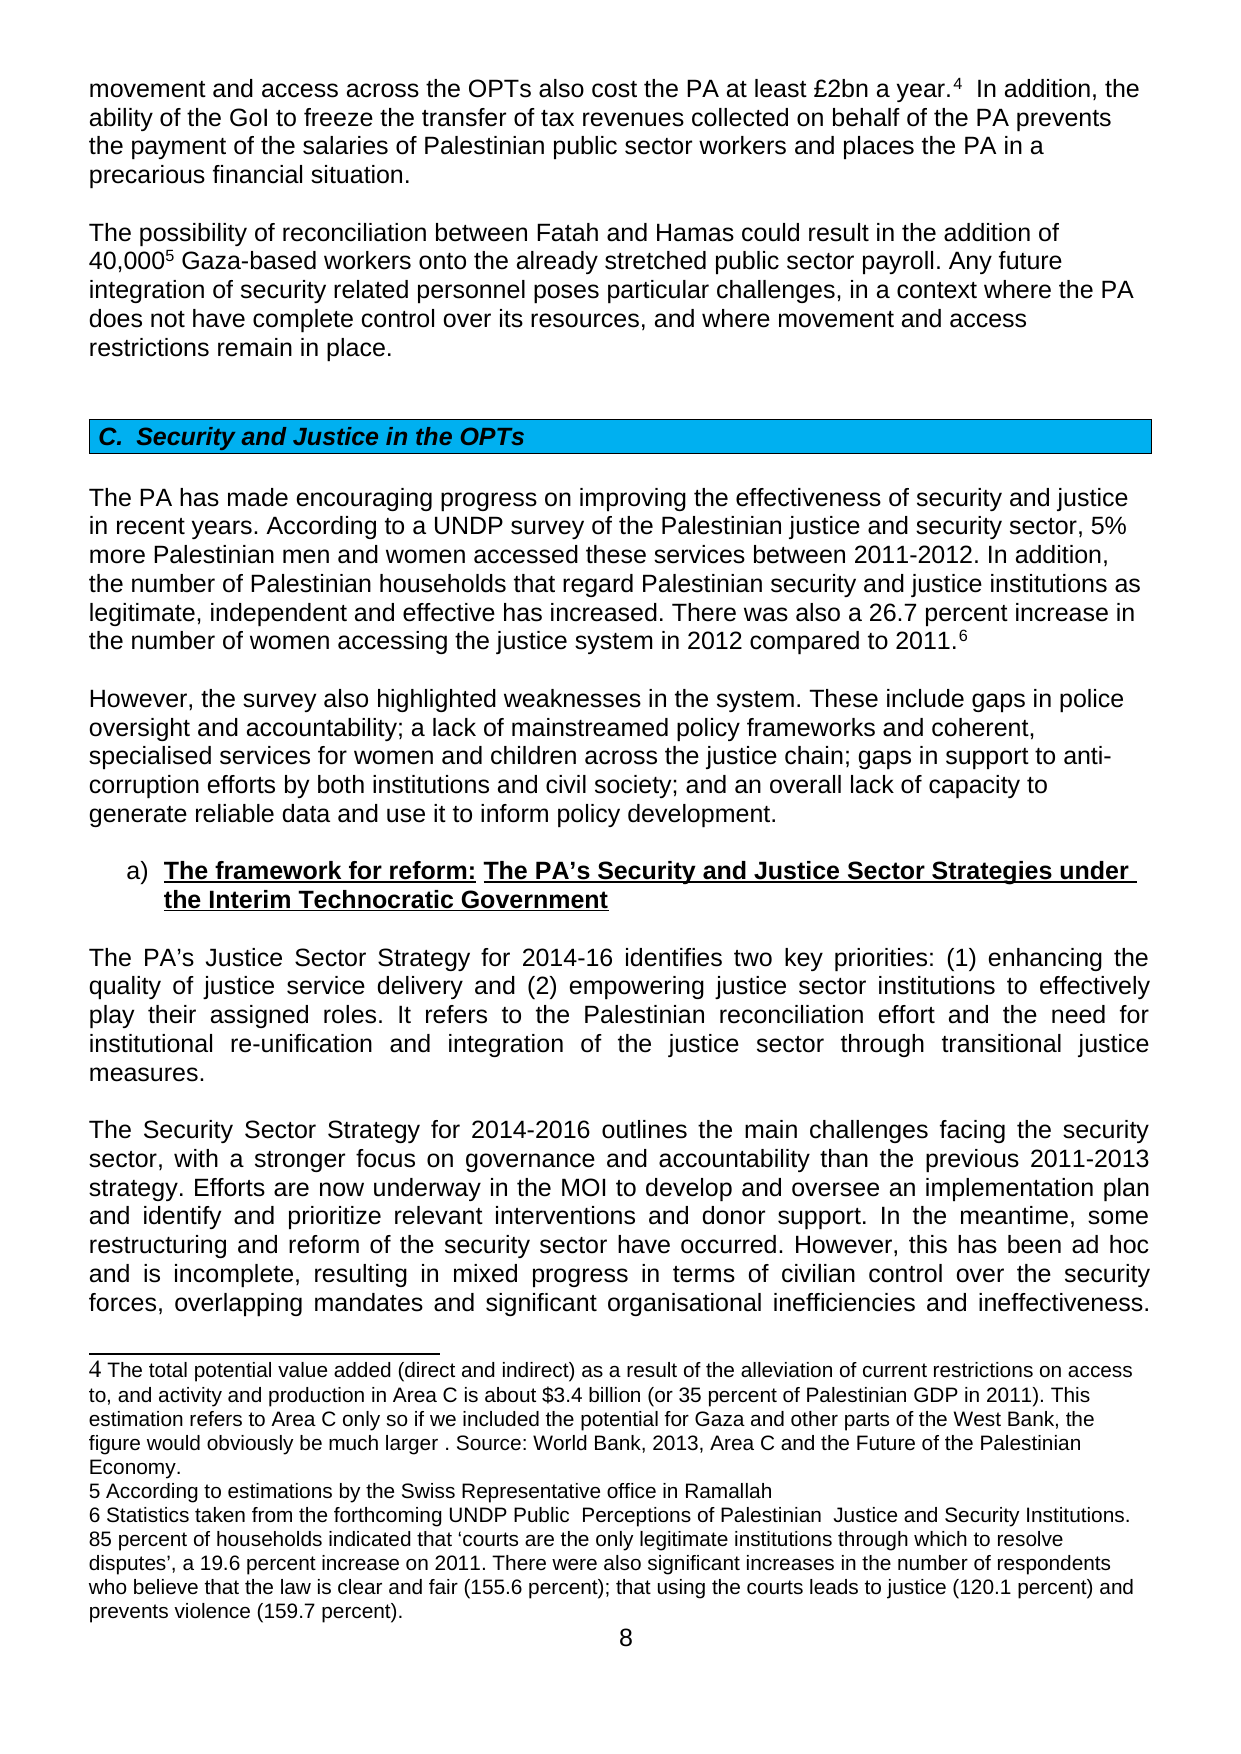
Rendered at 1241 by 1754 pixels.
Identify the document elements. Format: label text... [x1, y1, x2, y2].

text The Security Sector Strategy for 2014-2016 outlines the main challenges facing the security sector, with a stronger focus on governance and accountability than the previous 2011-2013 strategy. Efforts are now underway in the MOI to develop and oversee an implementation plan and identify and prioritize relevant interventions and donor support. In the meantime, some restructuring and reform of the security sector have occurred. However, this has been ad hoc and is incomplete, resulting in mixed progress in terms of civilian control over the security forces, overlapping mandates and significant organisational inefficiencies and ineffectiveness. [89, 1115, 1152, 1316]
text According to estimations by the Swiss Representative office in Ramallah [89, 1479, 1152, 1503]
text movement and access across the OPTs also cost the PA at least £2bn a year. In addition, the ability of the GoI to freeze the transfer of tax revenues collected on behalf of the PA prevents the payment of the salaries of Palestinian public sector workers and places the PA in a precarious financial situation. [89, 74, 1152, 189]
text The PA’s Justice Sector Strategy for 2014-16 identifies two key priorities: (1) enhancing the quality of justice service delivery and (2) empowering justice sector institutions to effectively play their assigned roles. It refers to the Palestinian reconciliation effort and the need for institutional re-unification and integration of the justice sector through transitional justice measures. [89, 943, 1152, 1086]
text The PA has made encouraging progress on improving the effectiveness of security and justice in recent years. According to a UNDP survey of the Palestinian justice and security sector, 5% more Palestinian men and women accessed these services between 2011-2012. In addition, the number of Palestinian households that regard Palestinian security and justice institutions as legitimate, independent and effective has increased. There was also a 26.7 percent increase in the number of women accessing the justice system in 2012 compared to 2011. [89, 483, 1152, 655]
text However, the survey also highlighted weaknesses in the system. These include gaps in police oversight and accountability; a lack of mainstreamed policy frameworks and coherent, specialised services for women and children across the justice chain; gaps in support to anti-corruption efforts by both institutions and civil society; and an overall lack of capacity to generate reliable data and use it to inform policy development. [89, 684, 1152, 828]
text The possibility of reconciliation between Fatah and Hamas could result in the addition of 40,000 Gaza-based workers onto the already stretched public sector payroll. Any future integration of security related personnel poses particular challenges, in a context where the PA does not have complete control over its resources, and where movement and access restrictions remain in place. [89, 218, 1152, 361]
text The total potential value added (direct and indirect) as a result of the alleviation of current restrictions on access to, and activity and production in Area C is about $3.4 billion (or 35 percent of Palestinian GDP in 2011). This estimation refers to Area C only so if we included the potential for Gaza and other parts of the West Bank, the figure would obviously be much larger . Source: World Bank, 2013, Area C and the Future of the Palestinian Economy. [89, 1354, 1152, 1479]
list The framework for reform: The PA’s Security and Justice Sector Strategies under the Interim Technocratic Government [126, 856, 1152, 914]
text Statistics taken from the forthcoming UNDP Public Perceptions of Palestinian Justice and Security Institutions. 85 percent of households indicated that ‘courts are the only legitimate institutions through which to resolve disputes’, a 19.6 percent increase on 2011. There were also significant increases in the number of respondents who believe that the law is clear and fair (155.6 percent); that using the courts leads to justice (120.1 percent) and prevents violence (159.7 percent). [89, 1503, 1152, 1623]
list Security and Justice in the OPTs [90, 420, 1151, 453]
